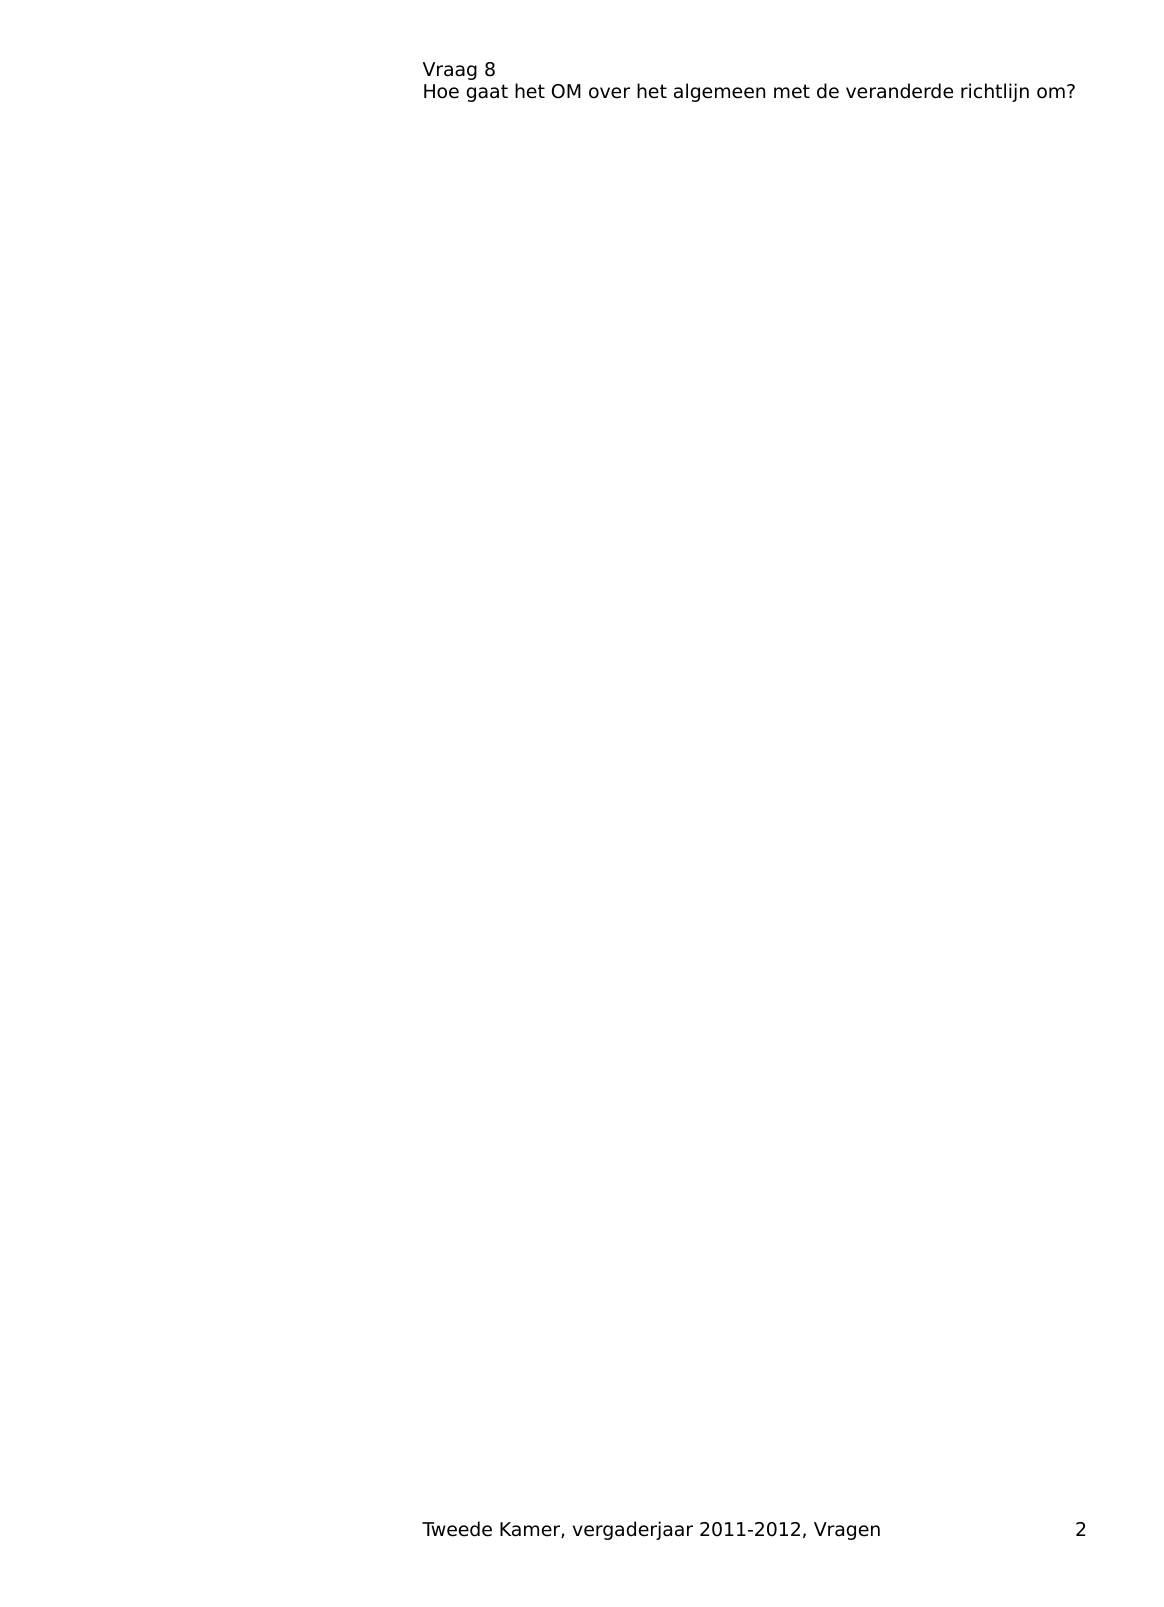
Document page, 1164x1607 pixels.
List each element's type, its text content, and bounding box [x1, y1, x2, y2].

text Vraag 8 [422, 59, 1087, 81]
text Hoe gaat het OM over het algemeen met de veranderde richtlijn om? [422, 81, 1087, 103]
